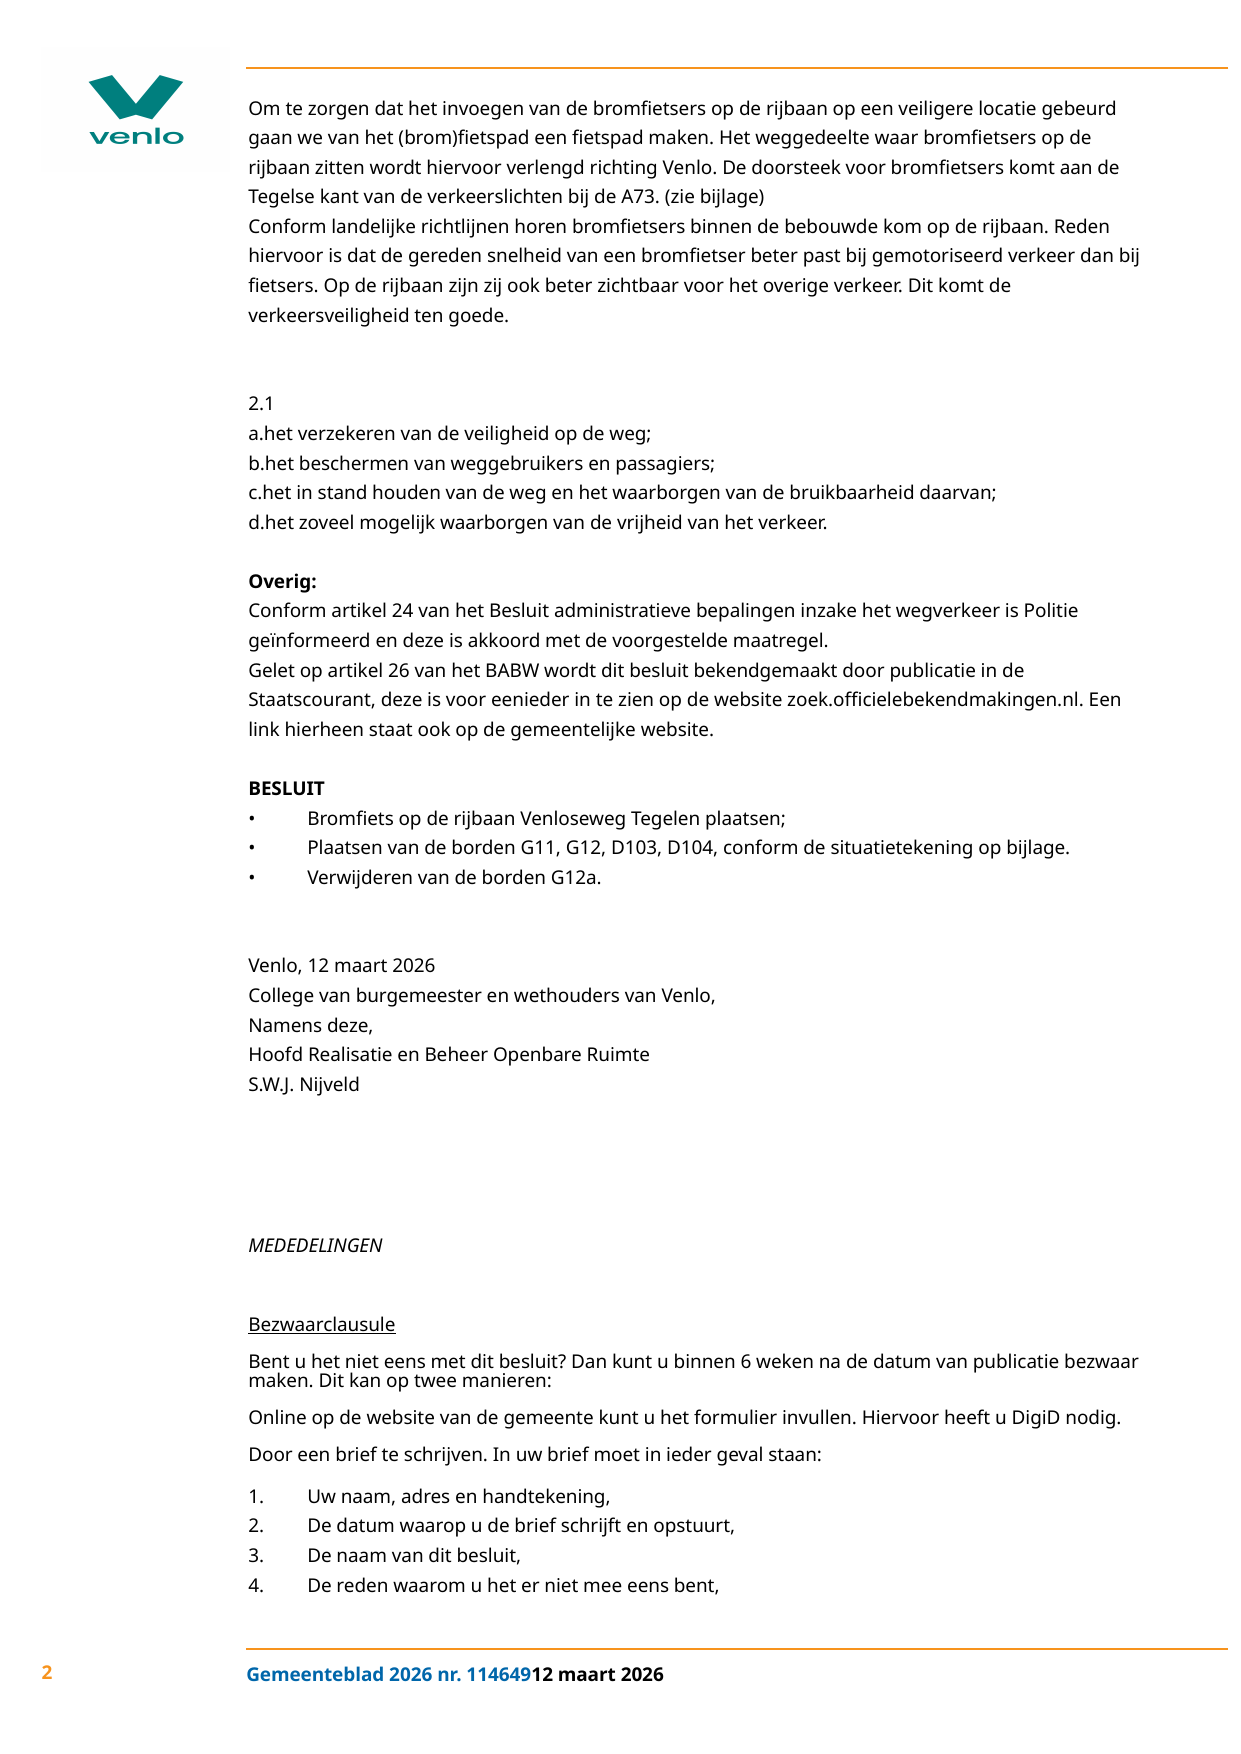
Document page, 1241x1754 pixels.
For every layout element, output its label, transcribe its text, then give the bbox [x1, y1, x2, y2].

text Gelet op artikel 26 van het BABW wordt dit besluit bekendgemaakt door publicatie in de Staatscourant, deze is voor eenieder in te zien op de website zoek.officielebekendmakingen.nl. Een link hierheen staat ook op de gemeentelijke website. [248, 657, 1152, 742]
text S.W.J. Nijveld [248, 1071, 1152, 1097]
text BESLUIT [248, 775, 1152, 801]
text Door een brief te schrijven. In uw brief moet in ieder geval staan: [248, 1446, 1152, 1465]
text Namens deze, [248, 1012, 1152, 1038]
text Hoofd Realisatie en Beheer Openbare Ruimte [248, 1041, 1152, 1067]
text MEDEDELINGEN [248, 1232, 1152, 1258]
text d.het zoveel mogelijk waarborgen van de vrijheid van het verkeer. [248, 509, 1152, 535]
list De naam van dit besluit, [248, 1542, 1152, 1568]
text Venlo, 12 maart 2026 [248, 953, 1152, 978]
text College van burgemeester en wethouders van Venlo, [248, 982, 1152, 1008]
text 2.1 [248, 391, 1152, 416]
text c.het in stand houden van de weg en het waarborgen van de bruikbaarheid daarvan; [248, 479, 1152, 505]
text Online op de website van de gemeente kunt u het formulier invullen. Hiervoor heeft u DigiD nodig. [248, 1409, 1152, 1428]
text Conform landelijke richtlijnen horen bromfietsers binnen de bebouwde kom op de rijbaan. Reden hiervoor is dat de gereden snelheid van een bromfietser beter past bij gemotoriseerd verkeer dan bij fietsers. Op de rijbaan zijn zij ook beter zichtbaar voor het overige verkeer. Dit komt de verkeersveiligheid ten goede. [248, 213, 1152, 328]
text Overig: [248, 568, 1152, 594]
text b.het beschermen van weggebruikers en passagiers; [248, 450, 1152, 476]
picture [41, 47, 231, 172]
list De reden waarom u het er niet mee eens bent, [248, 1572, 1152, 1597]
text Bent u het niet eens met dit besluit? Dan kunt u binnen 6 weken na de datum van publicatie bezwaar maken. Dit kan op twee manieren: [248, 1353, 1152, 1391]
list Plaatsen van de borden G11, G12, D103, D104, conform de situatietekening op bijlage. [248, 834, 1152, 860]
list De datum waarop u de brief schrijft en opstuurt, [248, 1513, 1152, 1538]
text a.het verzekeren van de veiligheid op de weg; [248, 420, 1152, 446]
list Bromfiets op de rijbaan Venloseweg Tegelen plaatsen; [248, 805, 1152, 831]
text Bezwaarclausule [248, 1316, 1152, 1335]
text Conform artikel 24 van het Besluit administratieve bepalingen inzake het wegverkeer is Politie geïnformeerd en deze is akkoord met de voorgestelde maatregel. [248, 598, 1152, 653]
text Om te zorgen dat het invoegen van de bromfietsers op de rijbaan op een veiligere locatie gebeurd gaan we van het (brom)fietspad een fietspad maken. Het weggedeelte waar bromfietsers op de rijbaan zitten wordt hiervoor verlengd richting Venlo. De doorsteek voor bromfietsers komt aan de Tegelse kant van de verkeerslichten bij de A73. (zie bijlage) [248, 95, 1152, 209]
list Verwijderen van de borden G12a. [248, 864, 1152, 890]
list Uw naam, adres en handtekening, [248, 1483, 1152, 1509]
